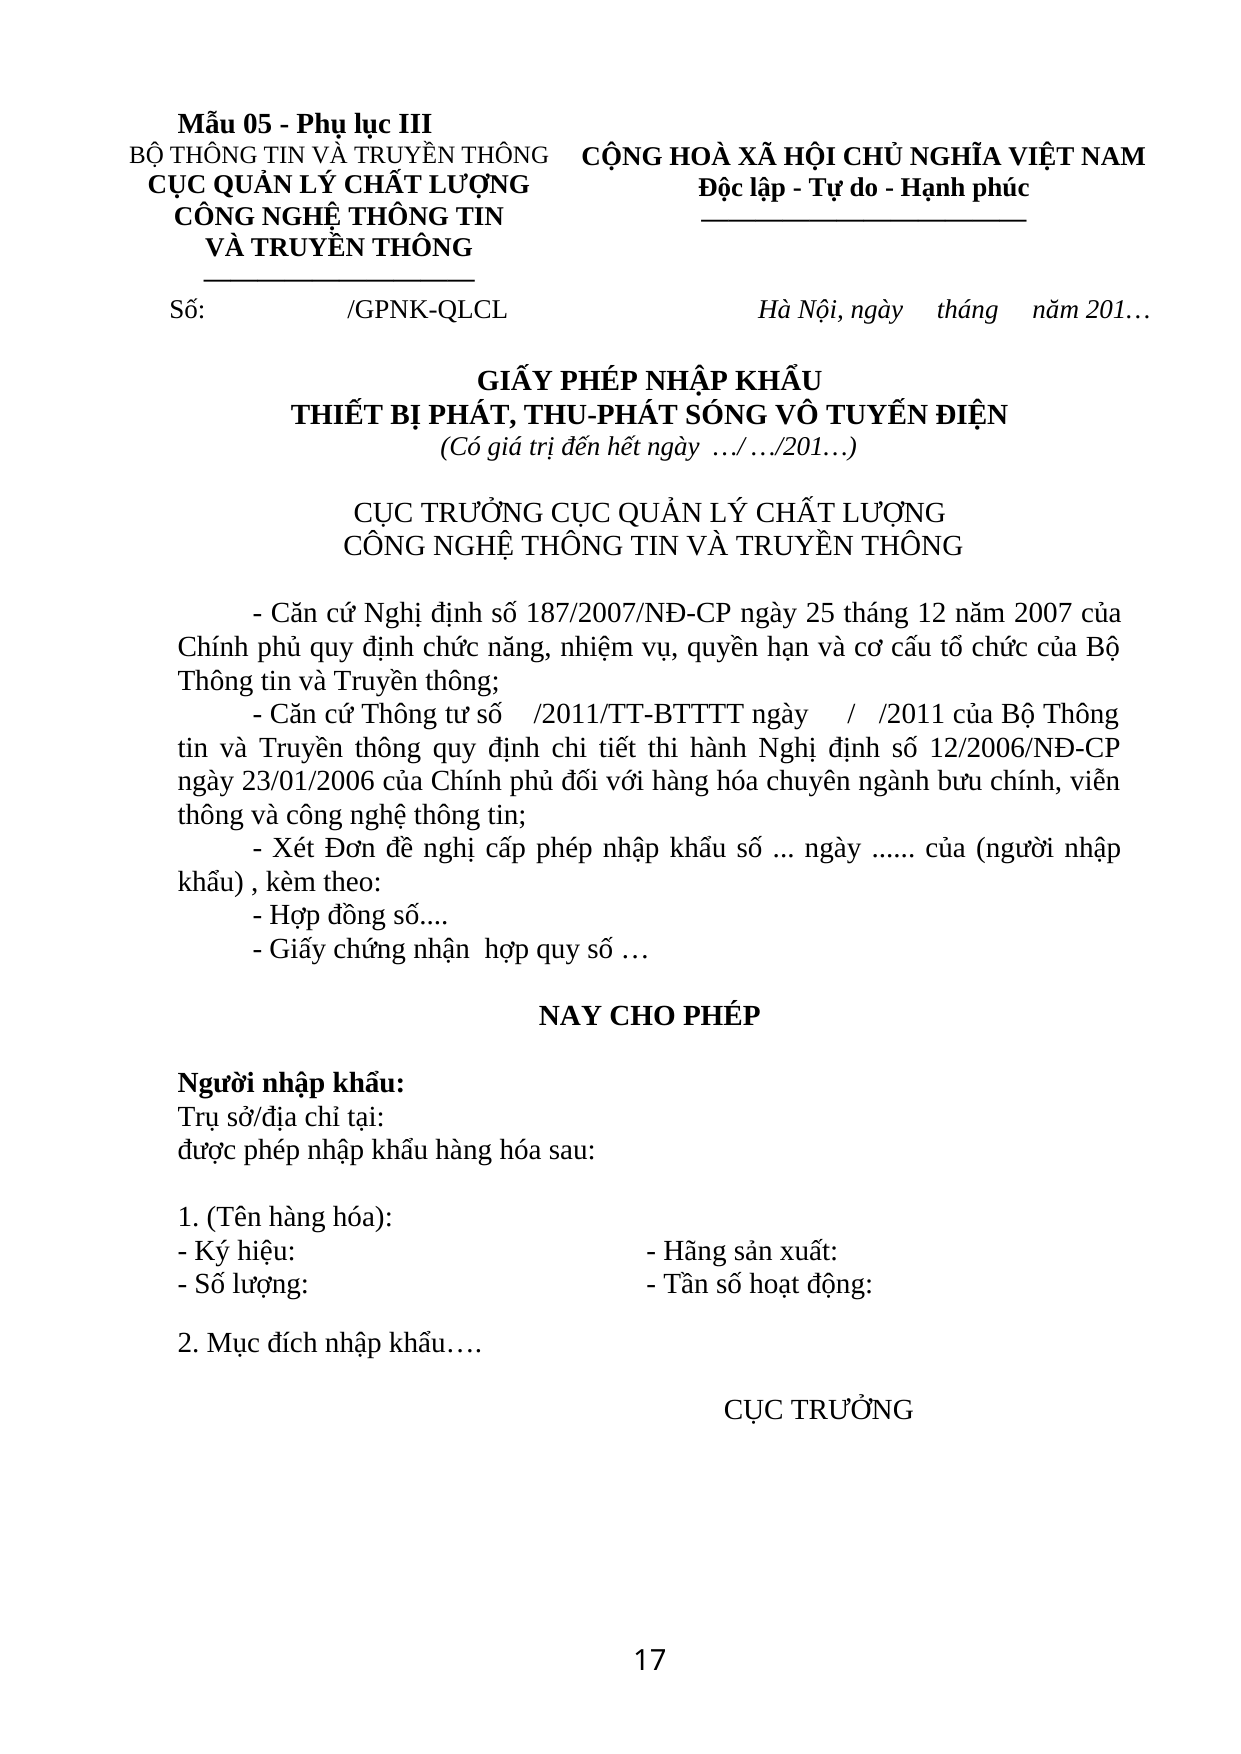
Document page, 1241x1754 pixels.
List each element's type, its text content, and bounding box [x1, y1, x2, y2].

table_header - Ký hiệu: [166, 1233, 635, 1266]
text - Căn cứ Thông tư số /2011/TT-BTTTT ngày / /2011 của Bộ Thông tin và Truyền thông quy định chi tiết thi hành Nghị định số 12/2006/NĐ-CP ngày 23/01/2006 của Chính phủ đối với hàng hóa chuyên ngành bưu chính, viễn thông và công nghệ thông tin; [177, 696, 1122, 830]
text - Hợp đồng số.... [177, 897, 1122, 931]
text (Có giá trị đến hết ngày …/ …/201…) [177, 430, 1122, 461]
text CÔNG NGHỆ THÔNG TIN VÀ TRUYỀN THÔNG [177, 528, 1122, 562]
table_header [166, 1392, 506, 1459]
text GIẤY PHÉP NHẬP KHẨU [177, 363, 1122, 397]
text Trụ sở/địa chỉ tại: [177, 1099, 1122, 1132]
table_cell [166, 1493, 506, 1546]
table_cell [166, 1459, 506, 1493]
text - Căn cứ Nghị định số 187/2007/NĐ-CP ngày 25 tháng 12 năm 2007 của Chính phủ quy định chức năng, nhiệm vụ, quyền hạn và cơ cấu tổ chức của Bộ Thông tin và Truyền thông; [177, 596, 1122, 696]
table_header CỤC TRƯỞNG [506, 1392, 1131, 1459]
text CỤC TRƯỞNG CỤC QUẢN LÝ CHẤT LƯỢNG [177, 495, 1122, 528]
text 1. (Tên hàng hóa): [177, 1199, 1122, 1233]
table_header - Hãng sản xuất: [635, 1233, 1104, 1266]
text - Xét Đơn đề nghị cấp phép nhập khẩu số ... ngày ...... của (người nhập khẩu) , kèm theo: [177, 830, 1122, 897]
text Người nhập khẩu: [177, 1065, 1122, 1099]
table_cell - Số lượng: [166, 1266, 635, 1300]
text NAY CHO PHÉP [177, 998, 1122, 1032]
text 2. Mục đích nhập khẩu…. [177, 1325, 1122, 1358]
table_cell - Tần số hoạt động: [635, 1266, 1104, 1300]
table_header CỘNG HOÀ XÃ HỘI CHỦ NGHĨA VIỆT NAM Độc lập - Tự do - Hạnh phúc ———————————— [563, 140, 1164, 293]
text Mẫu 05 - Phụ lục III [177, 106, 1122, 140]
text THIẾT BỊ PHÁT, THU-PHÁT SÓNG VÔ TUYẾN ĐIỆN [177, 397, 1122, 430]
table_header BỘ THÔNG TIN VÀ TRUYỀN THÔNG CỤC QUẢN LÝ CHẤT LƯỢNG CÔNG NGHỆ THÔNG TIN VÀ TRUYỀN THÔNG —————————— [115, 140, 563, 293]
table_cell [506, 1493, 1131, 1546]
table_cell [506, 1459, 1131, 1493]
table_cell Số: /GPNK-QLCL [115, 293, 563, 330]
text được phép nhập khẩu hàng hóa sau: [177, 1132, 1122, 1166]
text - Giấy chứng nhận hợp quy số … [177, 931, 1122, 964]
table_cell Hà Nội, ngày tháng năm 201… [563, 293, 1164, 330]
